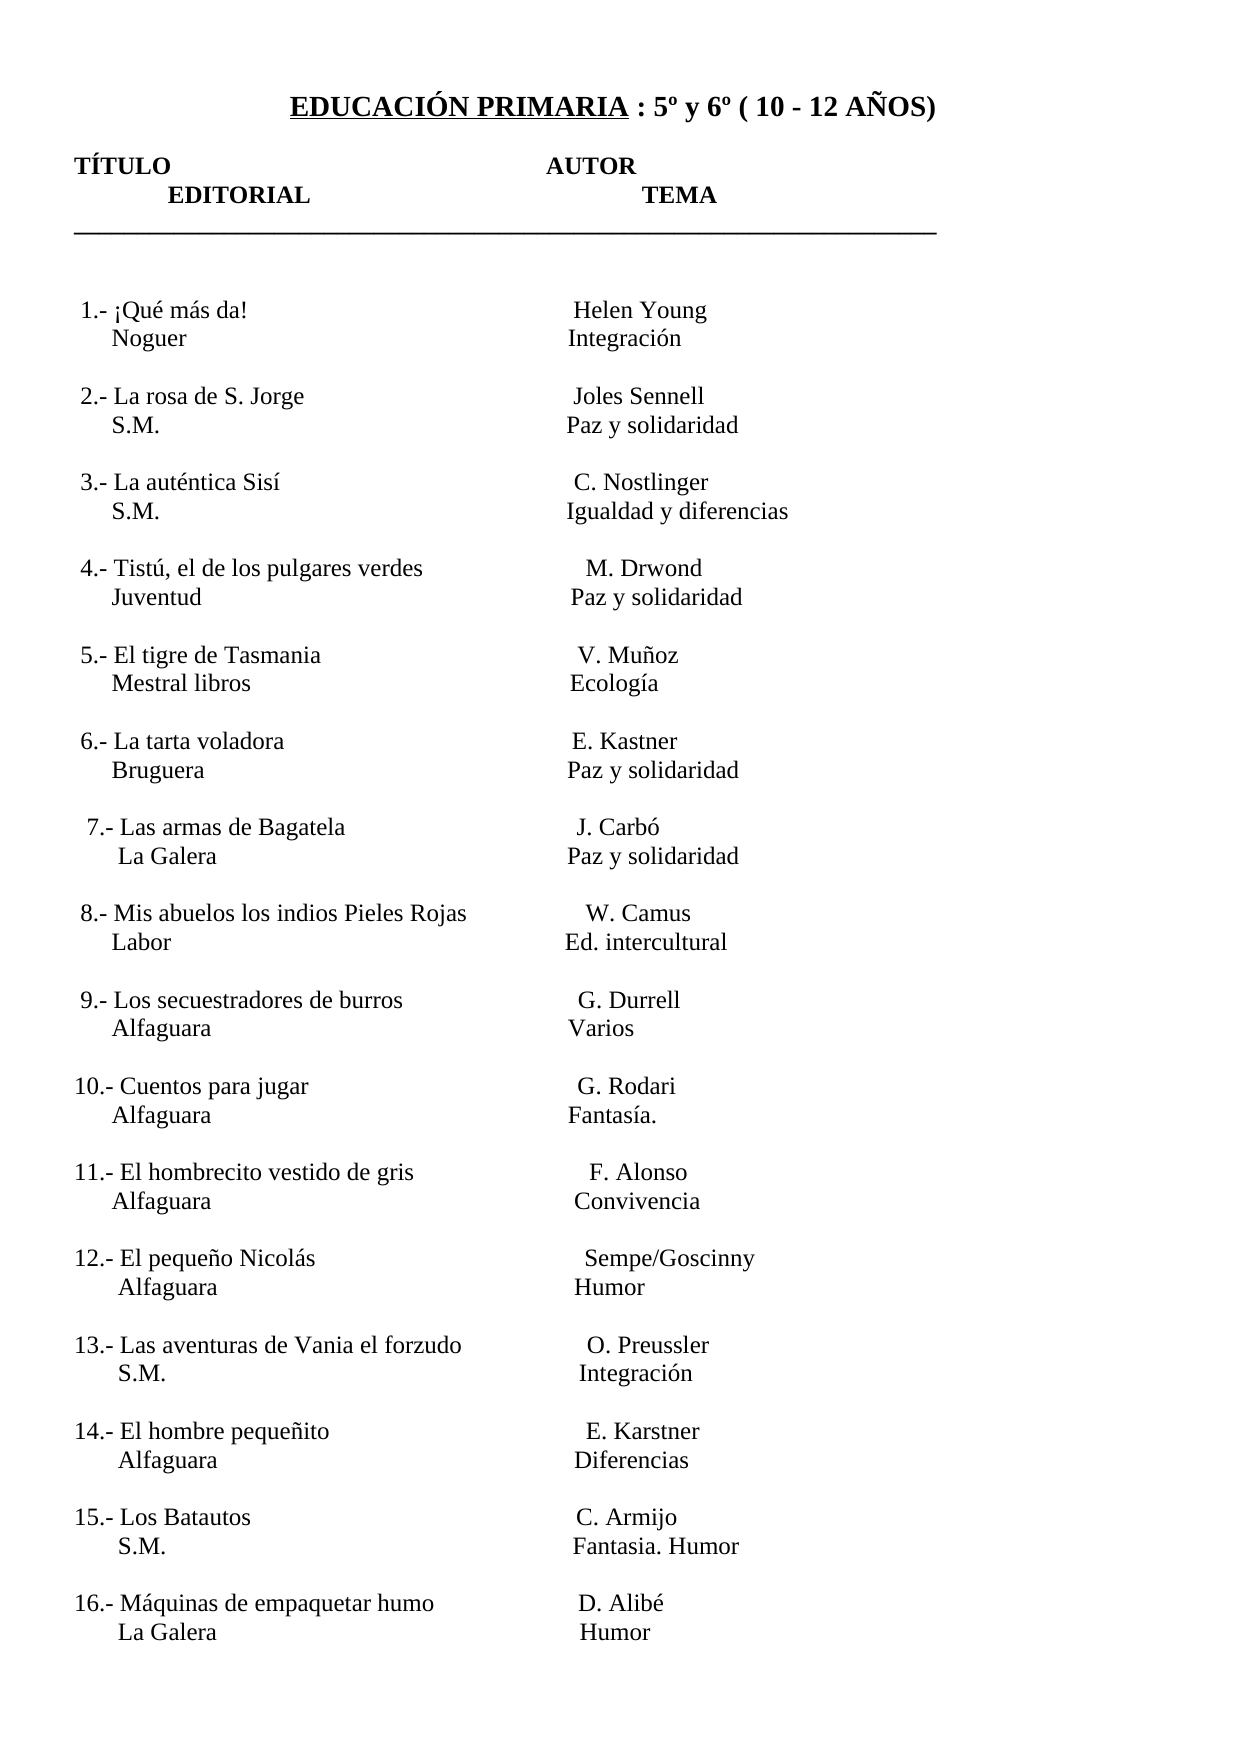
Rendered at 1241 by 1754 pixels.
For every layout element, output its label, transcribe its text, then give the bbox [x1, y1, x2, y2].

text 9.- Los secuestradores de burros G. Durrell [74, 985, 1152, 1013]
text Labor Ed. intercultural [74, 927, 1152, 956]
text 13.- Las aventuras de Vania el forzudo O. Preussler [74, 1330, 1152, 1358]
text 10.- Cuentos para jugar G. Rodari [74, 1071, 1152, 1100]
text 3.- La auténtica Sisí C. Nostlinger [74, 467, 1152, 496]
text S.M. Paz y solidaridad [74, 410, 1152, 438]
text Mestral libros Ecología [74, 668, 1152, 697]
text Noguer Integración [74, 323, 1152, 352]
text 14.- El hombre pequeñito E. Karstner [74, 1416, 1152, 1445]
text 8.- Mis abuelos los indios Pieles Rojas W. Camus [74, 898, 1152, 927]
subtitle TÍTULO AUTOR [74, 151, 1152, 180]
text 4.- Tistú, el de los pulgares verdes M. Drwond [74, 553, 1152, 582]
text S.M. Fantasia. Humor [74, 1531, 1152, 1560]
text La Galera Paz y solidaridad [74, 841, 1152, 870]
text 5.- El tigre de Tasmania V. Muñoz [74, 640, 1152, 668]
text Alfaguara Varios [74, 1013, 1152, 1042]
text 6.- La tarta voladora E. Kastner [74, 726, 1152, 755]
text EDITORIAL TEMA [74, 180, 1152, 208]
text Alfaguara Convivencia [74, 1186, 1152, 1215]
text 12.- El pequeño Nicolás Sempe/Goscinny [74, 1243, 1152, 1272]
text Juventud Paz y solidaridad [74, 582, 1152, 611]
text 11.- El hombrecito vestido de gris F. Alonso [74, 1157, 1152, 1186]
text 16.- Máquinas de empaquetar humo D. Alibé [74, 1588, 1152, 1617]
text Alfaguara Diferencias [74, 1445, 1152, 1473]
text 1.- ¡Qué más da! Helen Young [74, 295, 1152, 323]
text La Galera Humor [74, 1617, 1152, 1646]
subtitle EDUCACIÓN PRIMARIA : 5º y 6º ( 10 - 12 AÑOS) [74, 89, 1152, 122]
text Alfaguara Humor [74, 1272, 1152, 1301]
text Bruguera Paz y solidaridad [74, 755, 1152, 783]
text S.M. Integración [74, 1358, 1152, 1387]
text 15.- Los Batautos C. Armijo [74, 1502, 1152, 1531]
text 2.- La rosa de S. Jorge Joles Sennell [74, 381, 1152, 410]
text Alfaguara Fantasía. [74, 1100, 1152, 1128]
text _____________________________________________________________________ [74, 208, 1152, 237]
text S.M. Igualdad y diferencias [74, 496, 1152, 525]
text 7.- Las armas de Bagatela J. Carbó [74, 812, 1152, 841]
